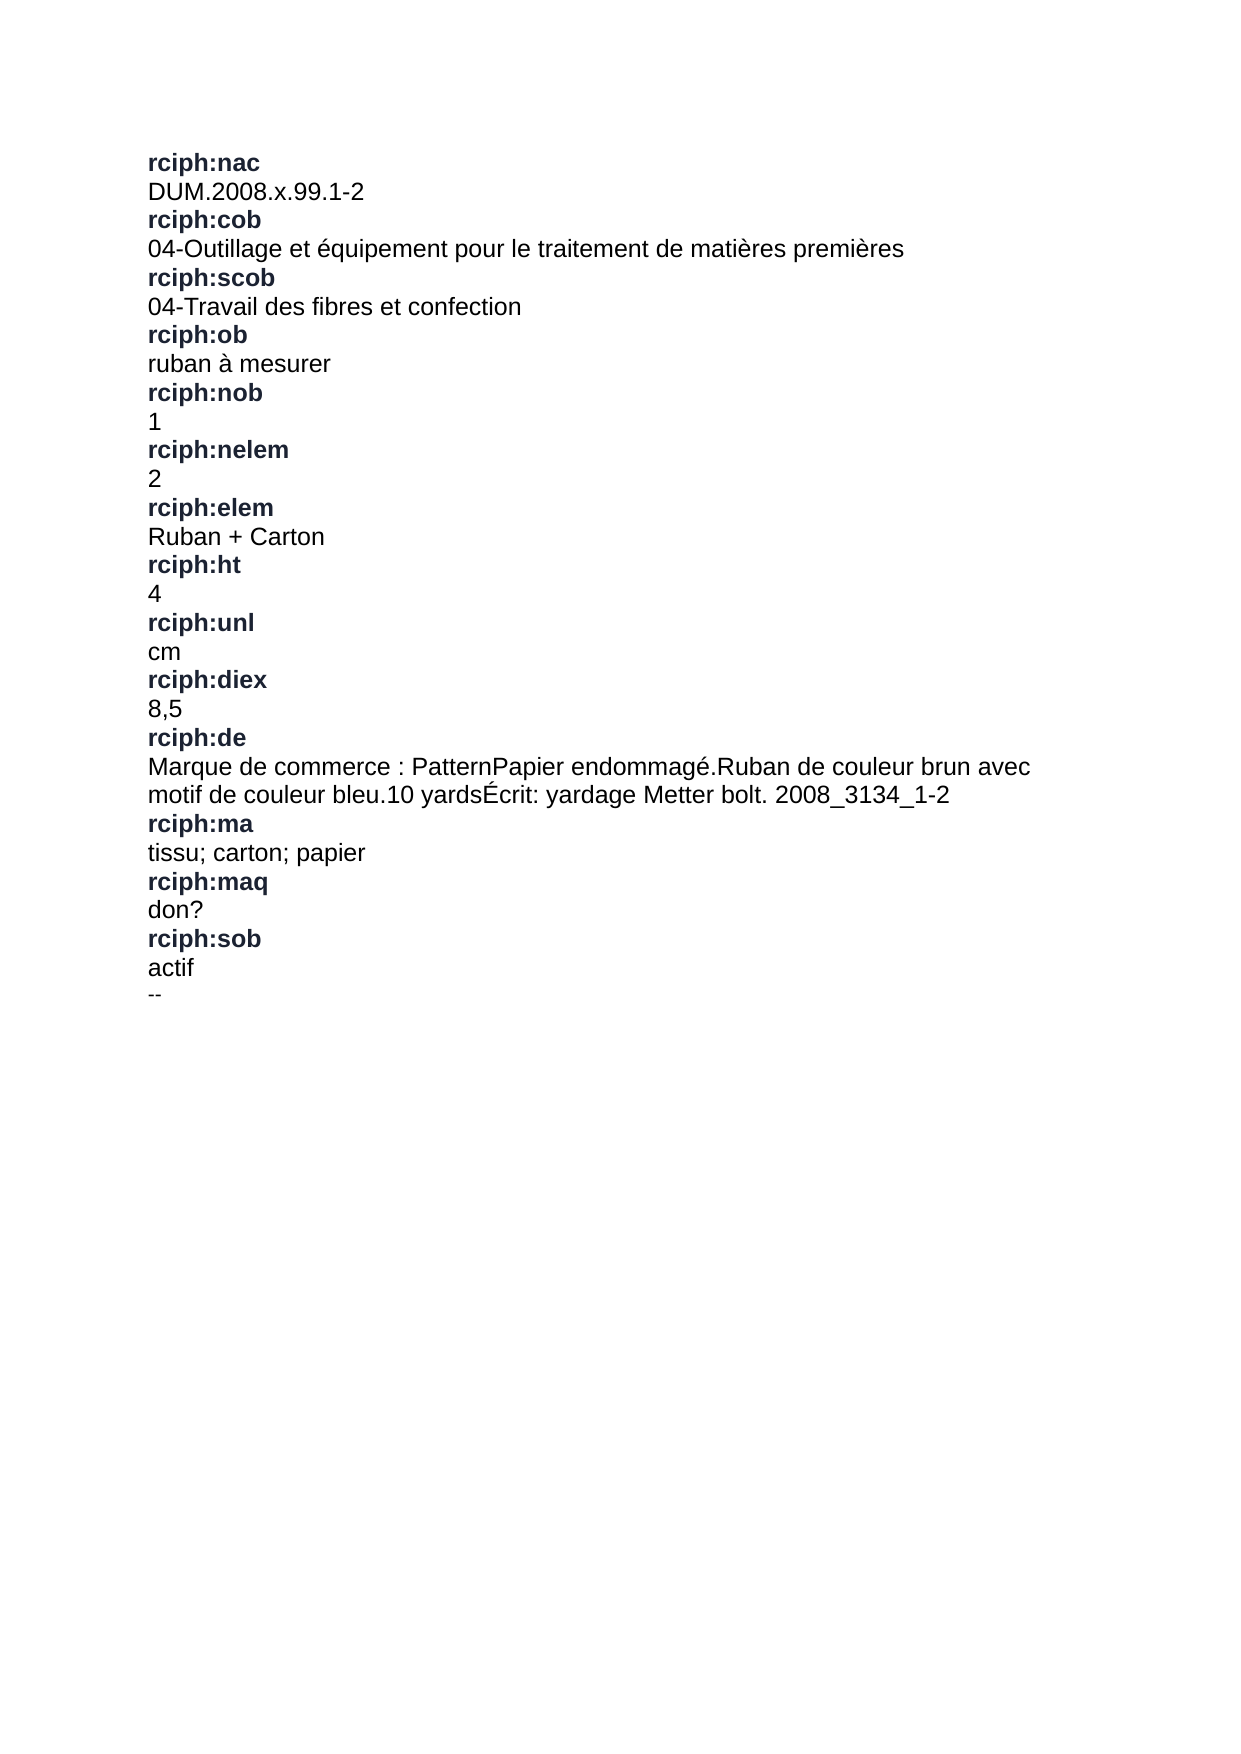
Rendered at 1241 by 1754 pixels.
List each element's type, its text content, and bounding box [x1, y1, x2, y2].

text cm [148, 636, 1092, 665]
text ruban à mesurer [148, 349, 1092, 378]
text 1 [148, 406, 1092, 435]
text rciph:scob [148, 263, 1092, 291]
text rciph:ht [148, 550, 1092, 579]
text rciph:elem [148, 493, 1092, 521]
text -- [148, 981, 1092, 1005]
text rciph:nob [148, 378, 1092, 406]
text rciph:maq [148, 866, 1092, 895]
text rciph:de [148, 723, 1092, 751]
text Marque de commerce : PatternPapier endommagé.Ruban de couleur brun avec motif de couleur bleu.10 yardsÉcrit: yardage Metter bolt. 2008_3134_1-2 [148, 751, 1092, 809]
text rciph:sob [148, 924, 1092, 953]
text 2 [148, 464, 1092, 493]
text rciph:nac [148, 148, 1092, 176]
text actif [148, 953, 1092, 981]
text 8,5 [148, 694, 1092, 723]
text rciph:nelem [148, 435, 1092, 464]
text tissu; carton; papier [148, 838, 1092, 866]
text rciph:ma [148, 809, 1092, 838]
text 4 [148, 579, 1092, 608]
text rciph:cob [148, 205, 1092, 234]
text DUM.2008.x.99.1-2 [148, 176, 1092, 205]
text rciph:unl [148, 608, 1092, 636]
text 04-Travail des fibres et confection [148, 291, 1092, 320]
text Ruban + Carton [148, 521, 1092, 550]
text rciph:diex [148, 665, 1092, 694]
text 04-Outillage et équipement pour le traitement de matières premières [148, 234, 1092, 263]
text don? [148, 895, 1092, 924]
text rciph:ob [148, 320, 1092, 349]
